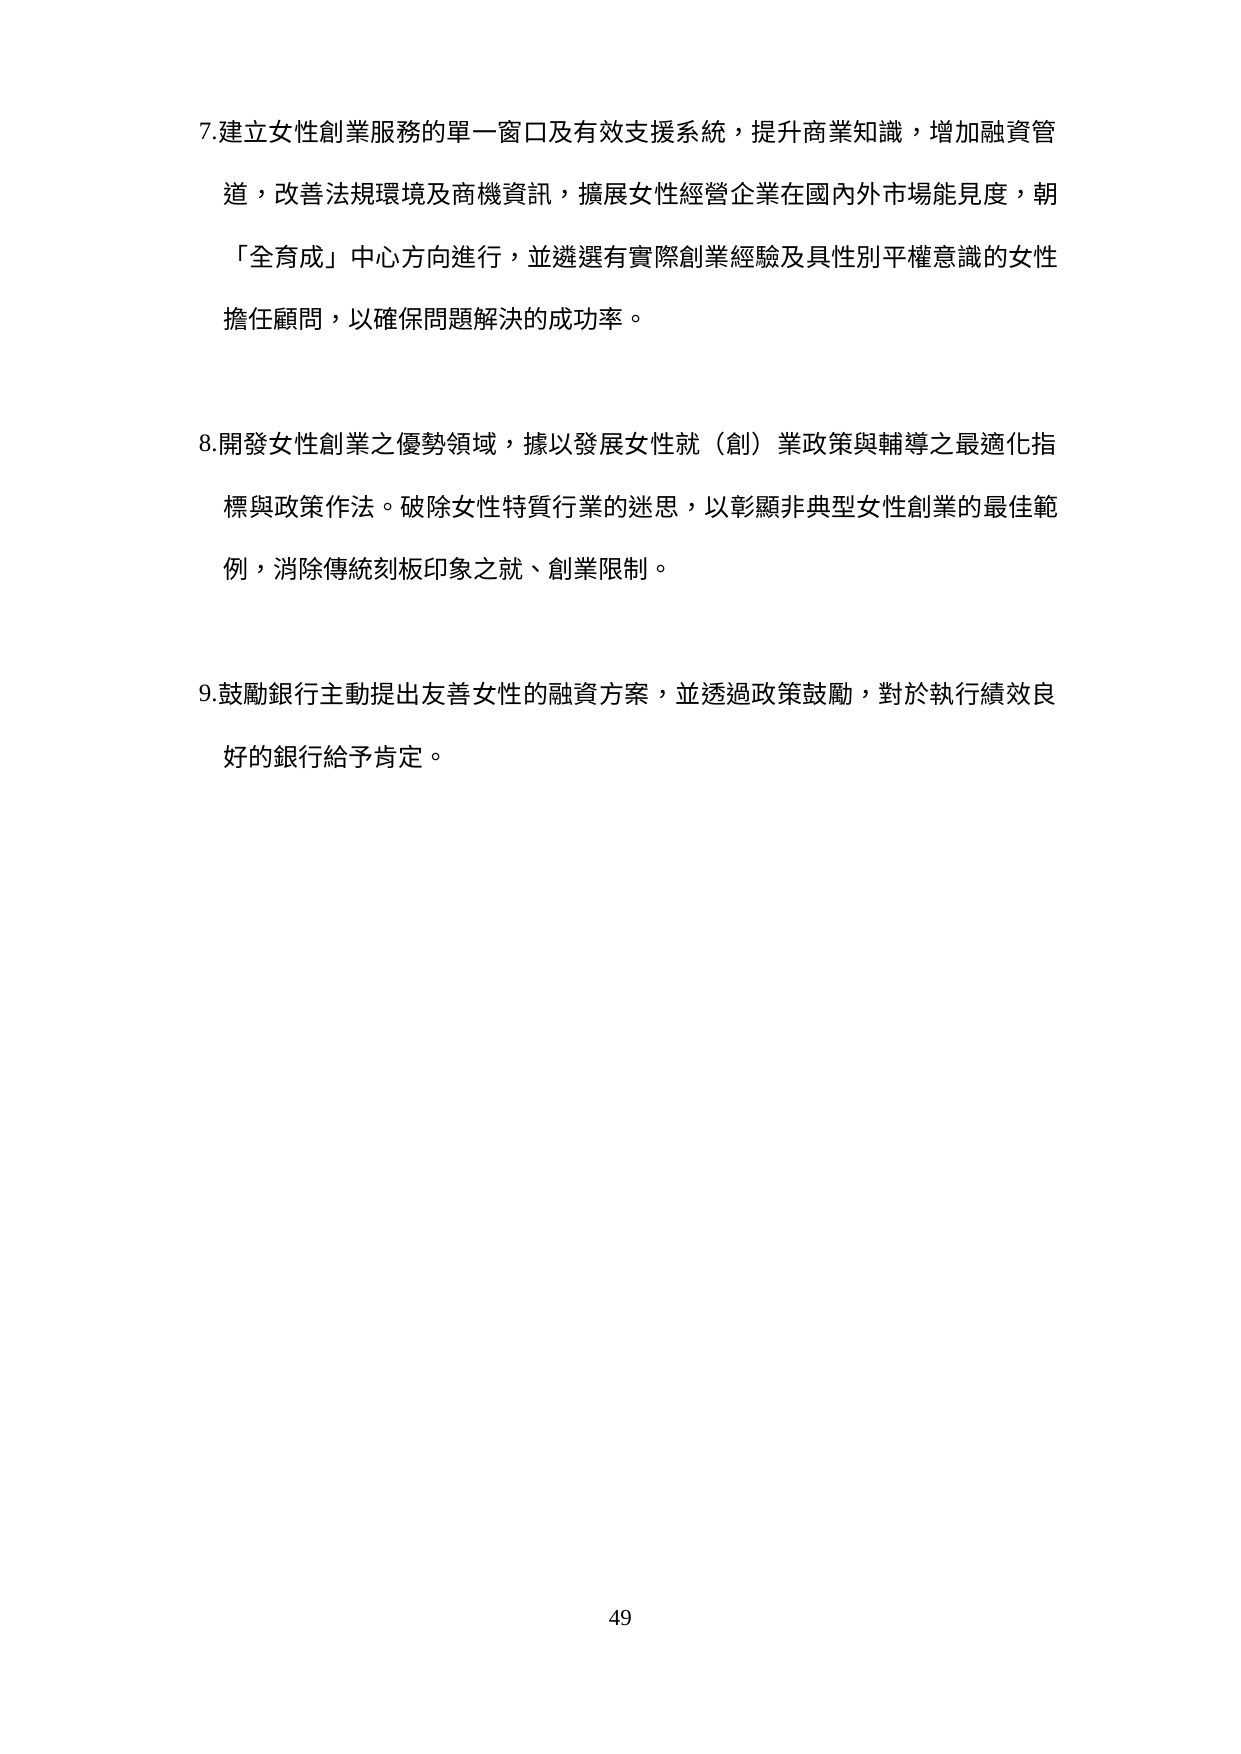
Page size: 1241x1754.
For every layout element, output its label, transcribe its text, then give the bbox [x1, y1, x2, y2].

table_cell 8.開發女性創業之優勢領域，據以發展女性就（創）業政策與輔導之最適化指標與政策作法。破除女性特質行業的迷思，以彰顯非典型女性創業的最佳範例，消除傳統刻板印象之就、創業限制。 [188, 401, 1070, 651]
table_cell 7.建立女性創業服務的單一窗口及有效支援系統，提升商業知識，增加融資管道，改善法規環境及商機資訊，擴展女性經營企業在國內外市場能見度，朝「全育成」中心方向進行，並遴選有實際創業經驗及具性別平權意識的女性擔任顧問，以確保問題解決的成功率。 [188, 89, 1070, 401]
table_cell 9.鼓勵銀行主動提出友善女性的融資方案，並透過政策鼓勵，對於執行績效良好的銀行給予肯定。 [188, 651, 1070, 839]
